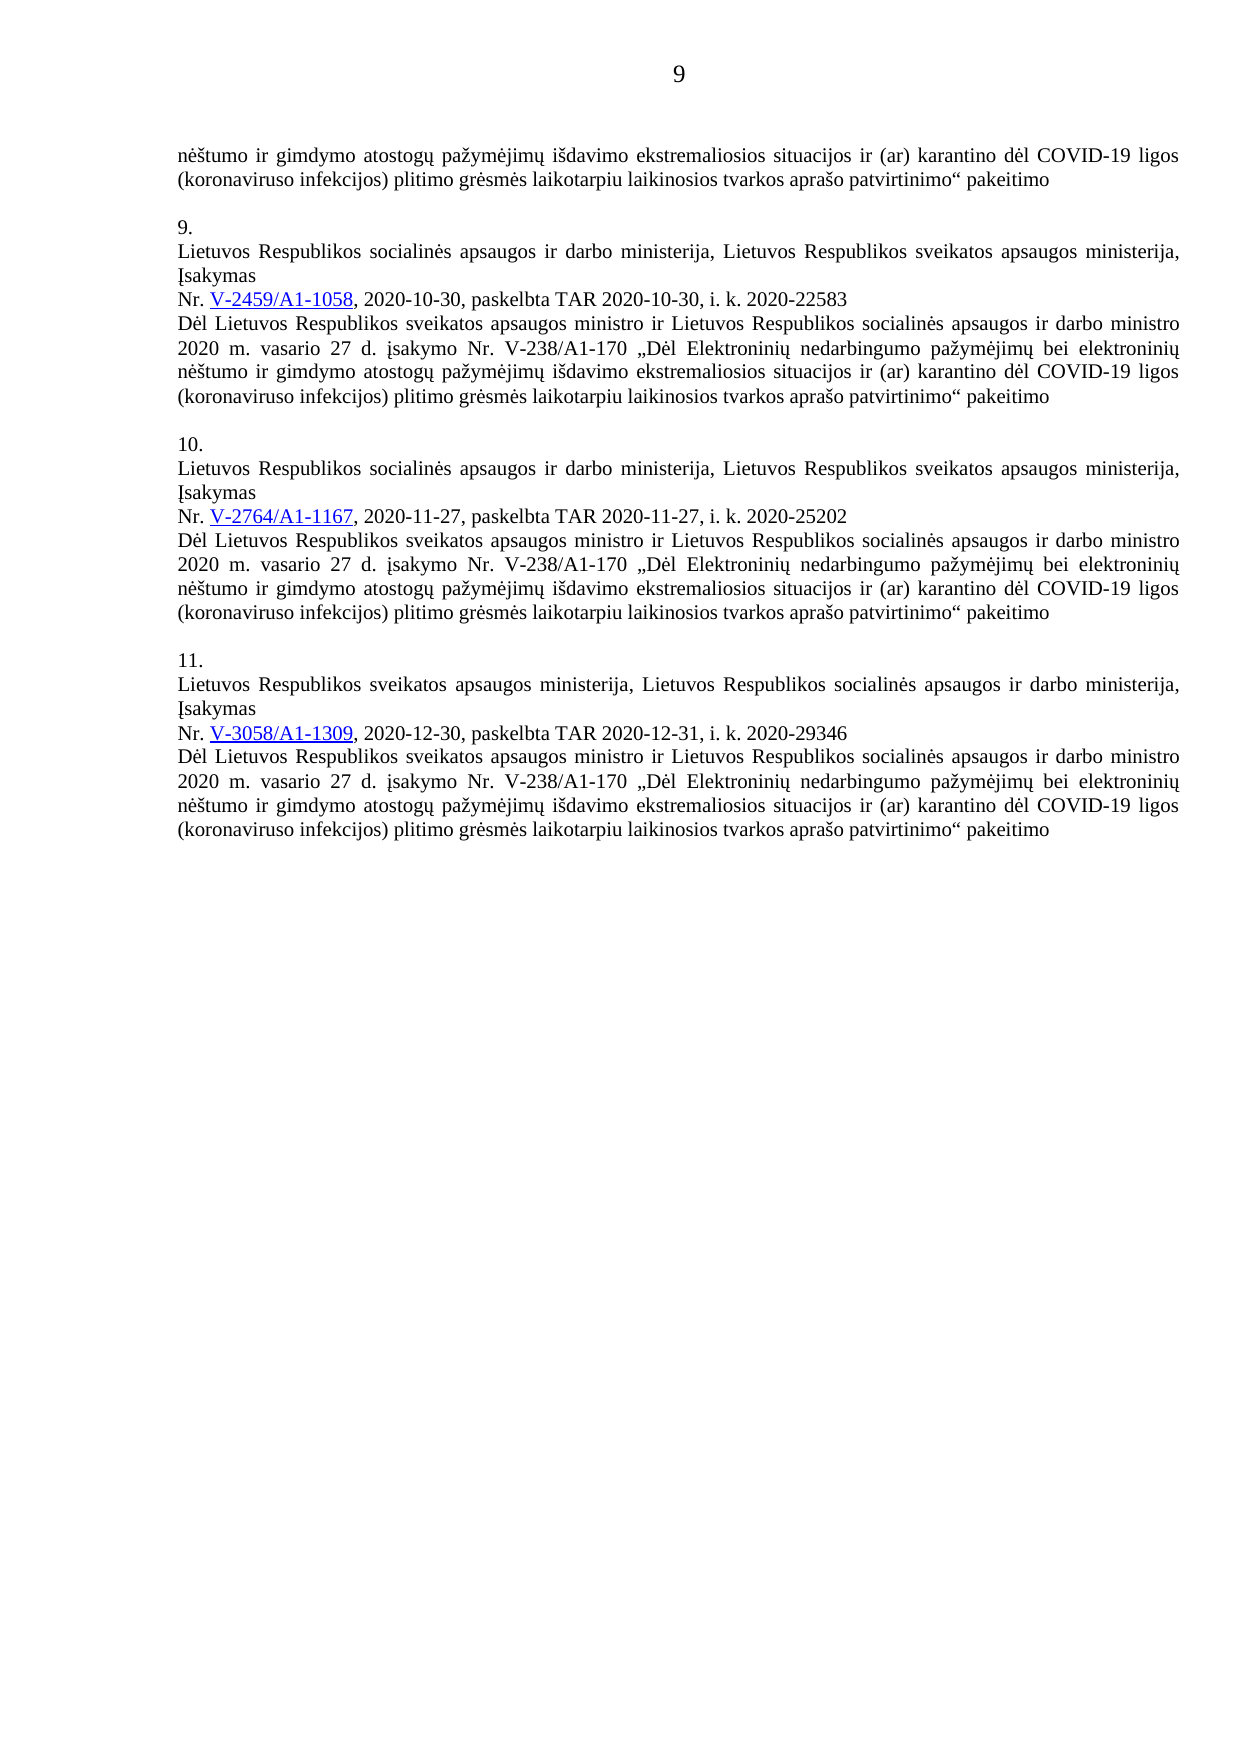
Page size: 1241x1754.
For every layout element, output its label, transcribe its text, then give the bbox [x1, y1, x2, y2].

text Lietuvos Respublikos socialinės apsaugos ir darbo ministerija, Lietuvos Respublikos sveikatos apsaugos ministerija, Įsakymas [177, 239, 1181, 287]
text 11. [177, 648, 1181, 672]
text Nr. V-3058/A1-1309, 2020-12-30, paskelbta TAR 2020-12-31, i. k. 2020-29346 [177, 720, 1181, 744]
text Dėl Lietuvos Respublikos sveikatos apsaugos ministro ir Lietuvos Respublikos socialinės apsaugos ir darbo ministro 2020 m. vasario 27 d. įsakymo Nr. V-238/A1-170 „Dėl Elektroninių nedarbingumo pažymėjimų bei elektroninių nėštumo ir gimdymo atostogų pažymėjimų išdavimo ekstremaliosios situacijos ir (ar) karantino dėl COVID-19 ligos (koronaviruso infekcijos) plitimo grėsmės laikotarpiu laikinosios tvarkos aprašo patvirtinimo“ pakeitimo [177, 744, 1181, 841]
text Nr. V-2764/A1-1167, 2020-11-27, paskelbta TAR 2020-11-27, i. k. 2020-25202 [177, 504, 1181, 528]
text Dėl Lietuvos Respublikos sveikatos apsaugos ministro ir Lietuvos Respublikos socialinės apsaugos ir darbo ministro 2020 m. vasario 27 d. įsakymo Nr. V-238/A1-170 „Dėl Elektroninių nedarbingumo pažymėjimų bei elektroninių nėštumo ir gimdymo atostogų pažymėjimų išdavimo ekstremaliosios situacijos ir (ar) karantino dėl COVID-19 ligos (koronaviruso infekcijos) plitimo grėsmės laikotarpiu laikinosios tvarkos aprašo patvirtinimo“ pakeitimo [177, 311, 1181, 408]
text 9. [177, 215, 1181, 239]
text Dėl Lietuvos Respublikos sveikatos apsaugos ministro ir Lietuvos Respublikos socialinės apsaugos ir darbo ministro 2020 m. vasario 27 d. įsakymo Nr. V-238/A1-170 „Dėl Elektroninių nedarbingumo pažymėjimų bei elektroninių nėštumo ir gimdymo atostogų pažymėjimų išdavimo ekstremaliosios situacijos ir (ar) karantino dėl COVID-19 ligos (koronaviruso infekcijos) plitimo grėsmės laikotarpiu laikinosios tvarkos aprašo patvirtinimo“ pakeitimo [177, 528, 1181, 624]
text Lietuvos Respublikos sveikatos apsaugos ministerija, Lietuvos Respublikos socialinės apsaugos ir darbo ministerija, Įsakymas [177, 672, 1181, 720]
text Lietuvos Respublikos socialinės apsaugos ir darbo ministerija, Lietuvos Respublikos sveikatos apsaugos ministerija, Įsakymas [177, 456, 1181, 504]
text Nr. V-2459/A1-1058, 2020-10-30, paskelbta TAR 2020-10-30, i. k. 2020-22583 [177, 287, 1181, 311]
text 10. [177, 432, 1181, 456]
text nėštumo ir gimdymo atostogų pažymėjimų išdavimo ekstremaliosios situacijos ir (ar) karantino dėl COVID-19 ligos (koronaviruso infekcijos) plitimo grėsmės laikotarpiu laikinosios tvarkos aprašo patvirtinimo“ pakeitimo [177, 143, 1181, 191]
